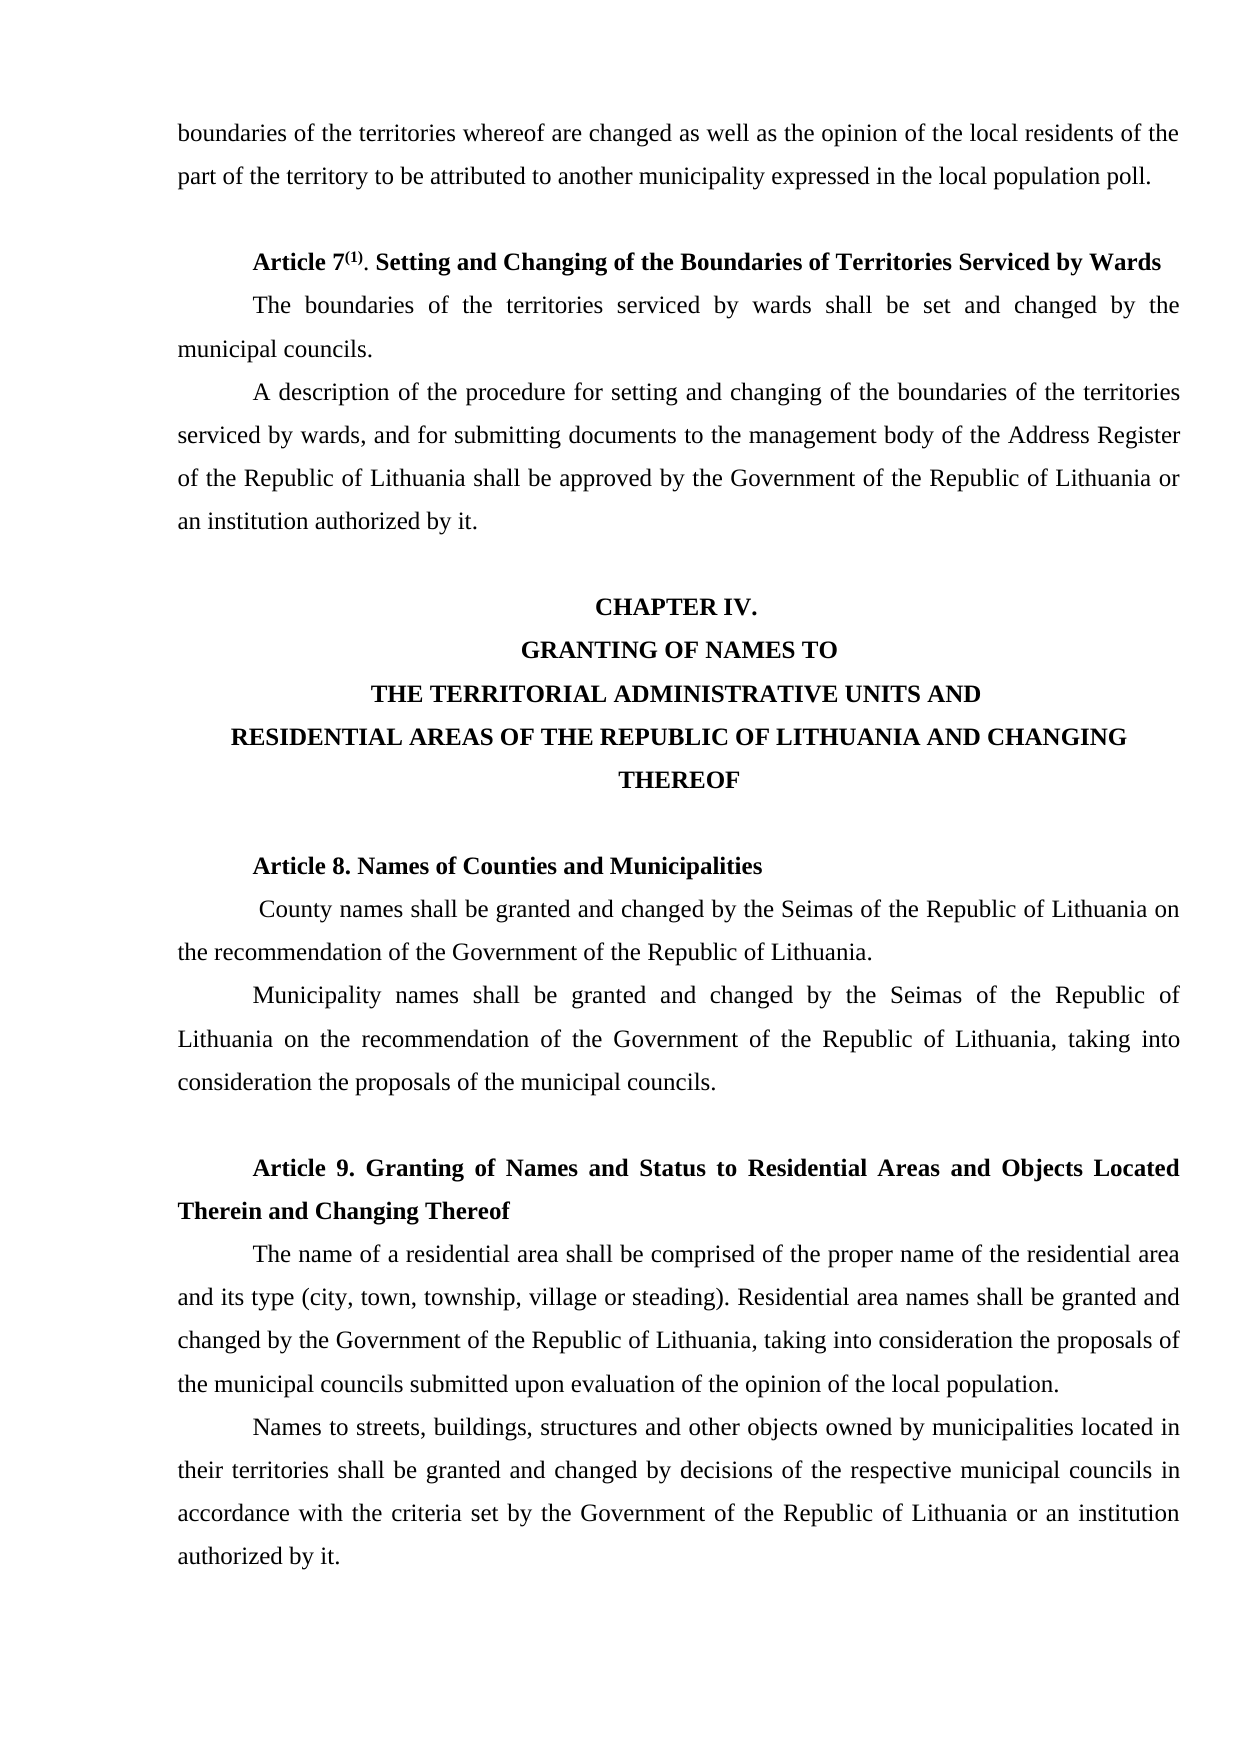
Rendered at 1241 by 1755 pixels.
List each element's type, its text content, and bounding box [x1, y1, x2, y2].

text RESIDENTIAL AREAS OF THE REPUBLIC OF LITHUANIA AND CHANGING THEREOF [177, 722, 1181, 794]
text A description of the procedure for setting and changing of the boundaries of the territories serviced by wards, and for submitting documents to the management body of the Address Register of the Republic of Lithuania shall be approved by the Government of the Republic of Lithuania or an institution authorized by it. [177, 377, 1181, 535]
text Names to streets, buildings, structures and other objects owned by municipalities located in their territories shall be granted and changed by decisions of the respective municipal councils in accordance with the criteria set by the Government of the Republic of Lithuania or an institution authorized by it. [177, 1412, 1181, 1570]
text The boundaries of the territories serviced by wards shall be set and changed by the municipal councils. [177, 291, 1181, 362]
text GRANTING OF NAMES TO [177, 636, 1181, 664]
text County names shall be granted and changed by the Seimas of the Republic of Lithuania on the recommendation of the Government of the Republic of Lithuania. [177, 894, 1181, 966]
text boundaries of the territories whereof are changed as well as the opinion of the local residents of the part of the territory to be attributed to another municipality expressed in the local population poll. [177, 118, 1181, 190]
text THE TERRITORIAL ADMINISTRATIVE UNITS AND [177, 679, 1181, 707]
text Article 7(1). Setting and Changing of the Boundaries of Territories Serviced by Wards [177, 247, 1181, 276]
text Article 8. Names of Counties and Municipalities [177, 851, 1181, 880]
text Article 9. Granting of Names and Status to Residential Areas and Objects Located Therein and Changing Thereof [177, 1153, 1181, 1225]
text Municipality names shall be granted and changed by the Seimas of the Republic of Lithuania on the recommendation of the Government of the Republic of Lithuania, taking into consideration the proposals of the municipal councils. [177, 981, 1181, 1096]
text CHAPTER IV. [177, 592, 1181, 621]
text The name of a residential area shall be comprised of the proper name of the residential area and its type (city, town, township, village or steading). Residential area names shall be granted and changed by the Government of the Republic of Lithuania, taking into consideration the proposals of the municipal councils submitted upon evaluation of the opinion of the local population. [177, 1239, 1181, 1397]
